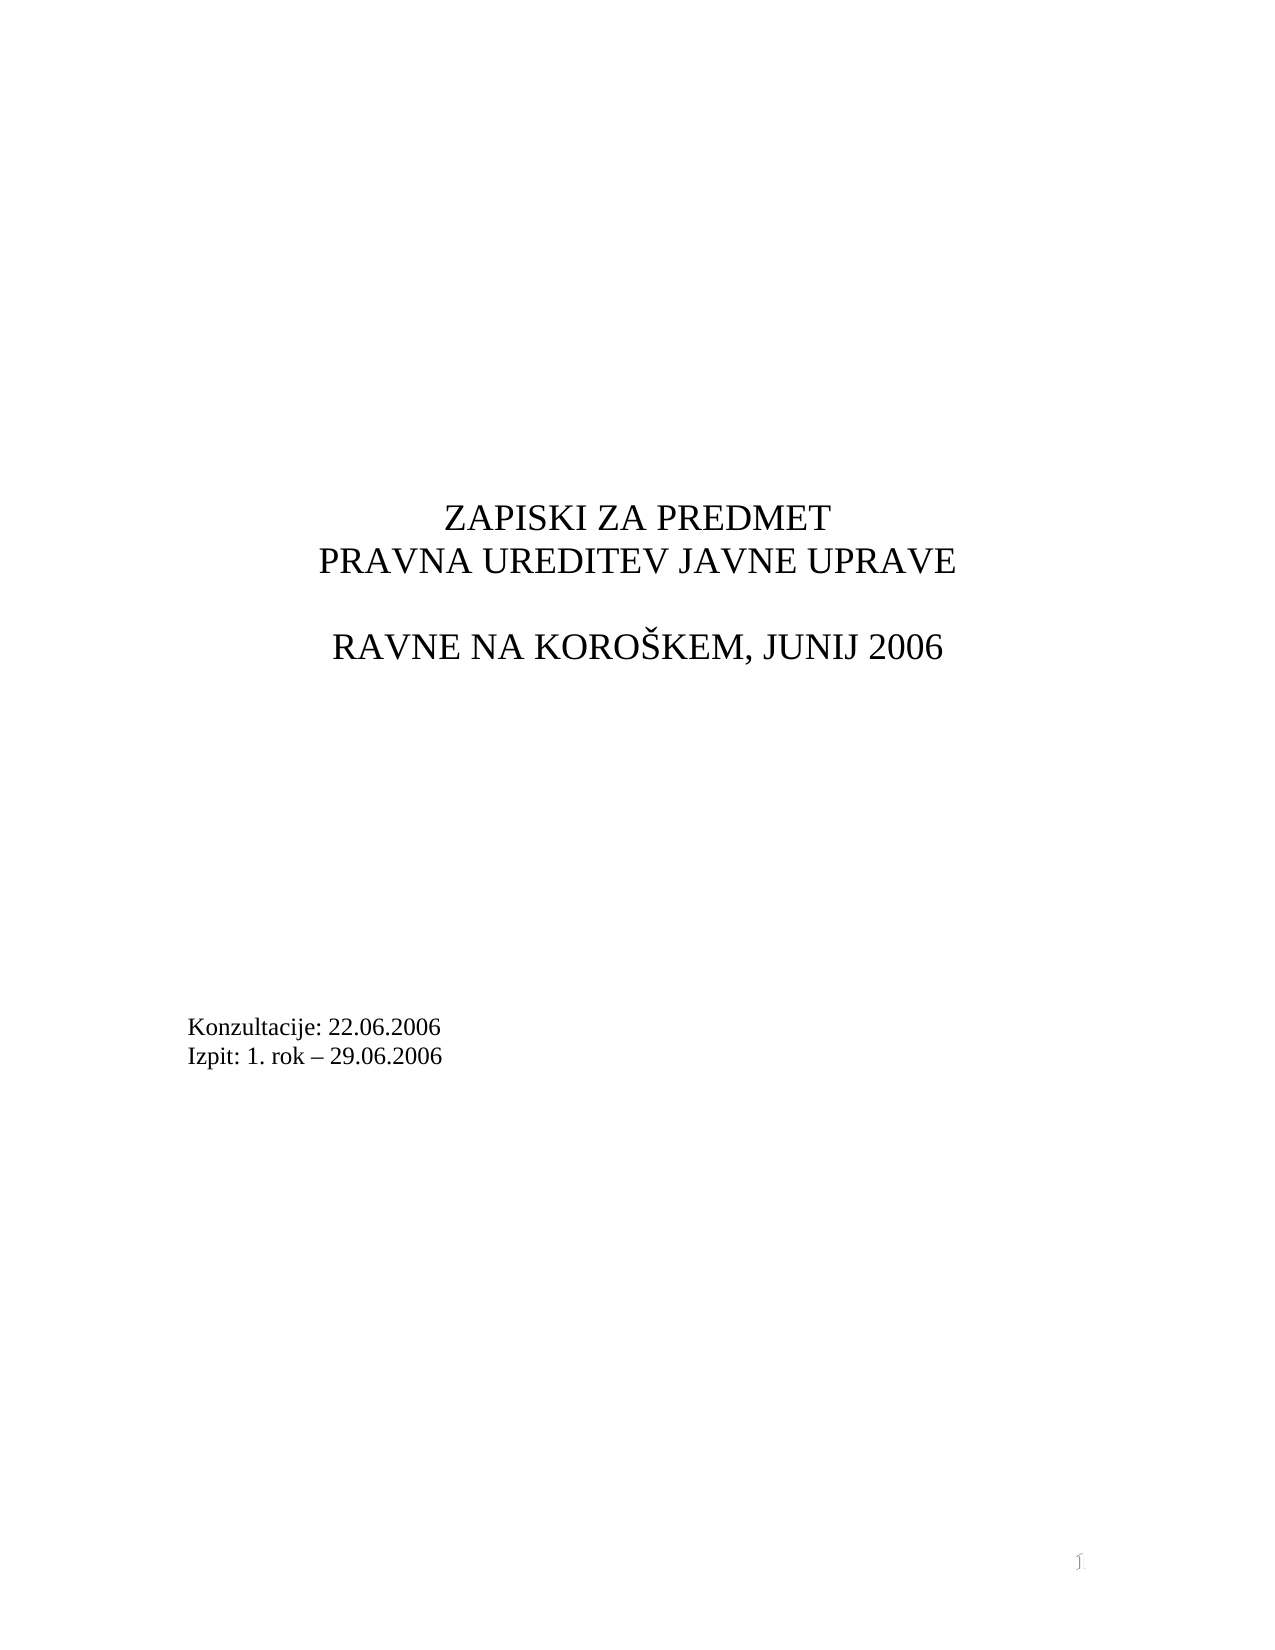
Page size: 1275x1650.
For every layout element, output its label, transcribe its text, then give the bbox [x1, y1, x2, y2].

text PRAVNA UREDITEV JAVNE UPRAVE [187, 538, 1087, 581]
text RAVNE NA KOROŠKEM, JUNIJ 2006 [187, 624, 1087, 667]
text Izpit: 1. rok – 29.06.2006 [187, 1041, 1087, 1070]
text ZAPISKI ZA PREDMET [187, 495, 1087, 538]
text Konzultacije: 22.06.2006 [187, 1012, 1087, 1041]
